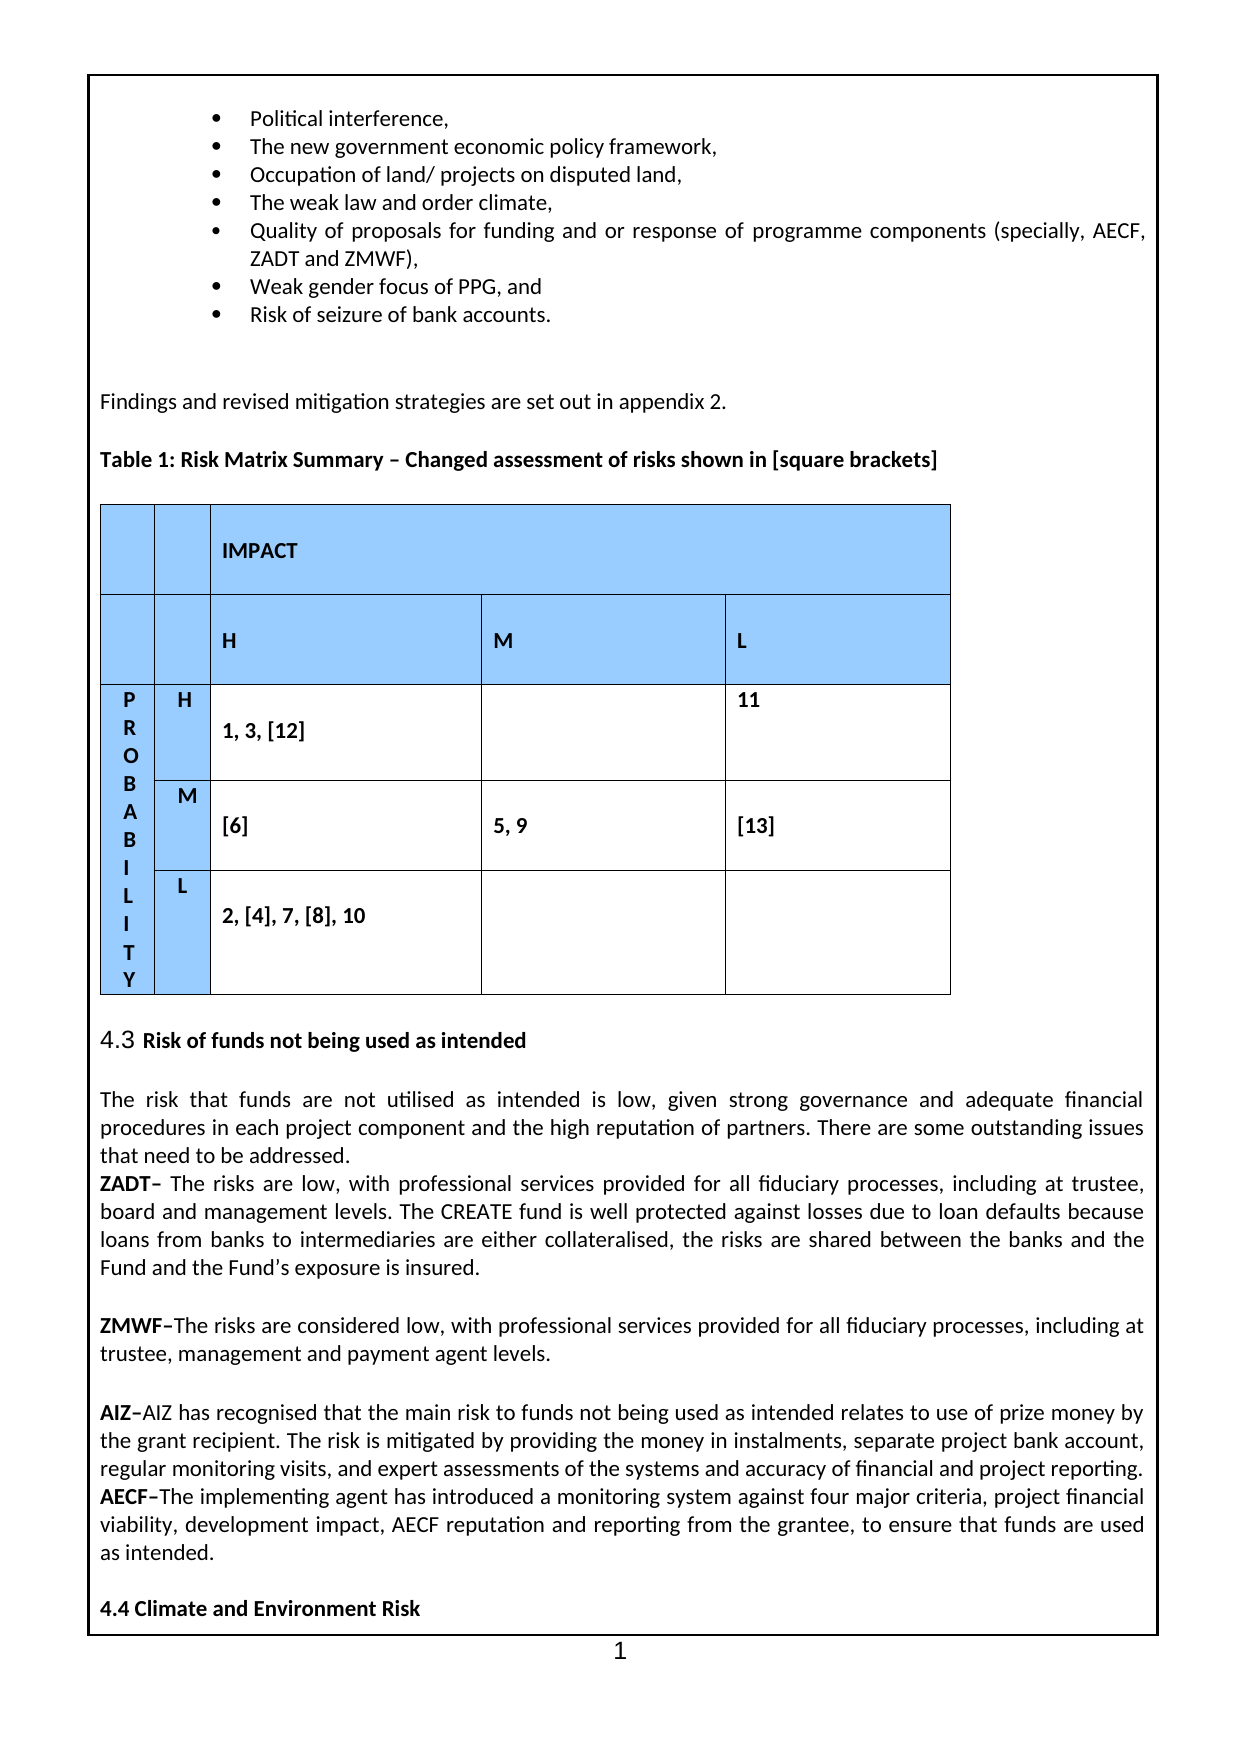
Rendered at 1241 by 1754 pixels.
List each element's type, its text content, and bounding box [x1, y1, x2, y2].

table_header [101, 505, 154, 594]
table_cell 11 [726, 685, 950, 780]
table_header [155, 505, 210, 594]
table_cell M [482, 595, 725, 684]
table_cell L [155, 871, 210, 994]
table_cell PROBABILITY [101, 685, 154, 994]
table_cell L [726, 595, 950, 684]
table_cell 1, 3, [12] [211, 685, 481, 780]
table_cell H [155, 685, 210, 780]
table_cell [726, 871, 950, 994]
table_header IMPACT [211, 505, 950, 594]
table_cell 5, 9 [482, 781, 725, 870]
table_cell [6] [211, 781, 481, 870]
table_cell [13] [726, 781, 950, 870]
table_cell 2, [4], 7, [8], 10 [211, 871, 481, 994]
table_cell The original business case and 2012 review identified a large number of risks that that could threaten the successful delivery of the intervention along with the corresponding mitigating actions to minimise these risks. We have reviewed and updated these risks now that elections have been completed; and we have adjusted the probability and impact scores for a number of risks (generally upwards). We also recognise conditions can change rapidly in Zimbabwe and with little warning, thus further complicating any assessment of risk. Based on this assessment, while all the risk identified can occur and will almost universally have significant impacts on the programme, we believe the key risks that PPG needs to guard against at the present time, are: Political interference, The new government economic policy framework, Occupation of land/ projects on disputed land, The weak law and order climate, Quality of proposals for funding and or response of programme components (specially, AECF, ZADT and ZMWF), Weak gender focus of PPG, and Risk of seizure of bank accounts. Findings and revised mitigation strategies are set out in appendix 2. Table 1: Risk Matrix Summary – Changed assessment of risks shown in [square brackets] Risk of funds not being used as intended The risk that funds are not utilised as intended is low, given strong governance and adequate financial procedures in each project component and the high reputation of partners. There are some outstanding issues that need to be addressed. ZADT– The risks are low, with professional services provided for all fiduciary processes, including at trustee, board and management levels. The CREATE fund is well protected against losses due to loan defaults because loans from banks to intermediaries are either collateralised, the risks are shared between the banks and the Fund and the Fund’s exposure is insured. ZMWF–The risks are considered low, with professional services provided for all fiduciary processes, including at trustee, management and payment agent levels. AIZ–AIZ has recognised that the main risk to funds not being used as intended relates to use of prize money by the grant recipient. The risk is mitigated by providing the money in instalments, separate project bank account, regular monitoring visits, and expert assessments of the systems and accuracy of financial and project reporting. AECF–The implementing agent has introduced a monitoring system against four major criteria, project financial viability, development impact, AECF reputation and reporting from the grantee, to ensure that funds are used as intended. 4.4 Climate and Environment Risk ZADT - The project encourages loans where sustainable agricultural practices are used or introduced, including use of climate adapted seed and organic fertilizers against inorganic; and sustainable wood lots. It is likely that increased farming activity will result from lending activities, but farming activities are at historically low levels. A constraining factor will be access to water supply, which appears to be a constant issue for small holders wishing to expand; and, although ZADT is supporting intermediaries and smallholders who are focusing on water management, the Fund (and banks) will need to focus increasingly on water use and conservation; as well as sustainable land use and environmental management, as set out in the Fund’s Business Plan. ZMWF - As an on-lender to the MFI sector, ZMWF is unlikely to know the impact on the environment of activities funded by the MFI. Given the size of loans made by the MFIs, individually they are likely to not have a significantly harmful impact, although in total they could, especially if loans are to purchase harmful products. ZMWF should reconsider this risk and assess against the policies of the MFIs it makes loans to. ZAMFI and GIZ recently conducted training on environmentally conscious microfinance. ZMWF could liaise with ZAMFI about developing a compact/MOU on standards among MFIs. AIZ - Requests an impact assessment from all would-be grantees. Judges are mindful of these impacts in the selection of the winners. AIZ carries out environmental assessments as part of grant due diligence. AECF - Recognise that agriculture can have an adverse impact on the environment but it is already impacted by climate change, which compromises low technology farming. Adaptation through new technologies and better management techniques is a positive outcome in this situation. AECF carries out due diligence on this issue before grant award. [90, 76, 1156, 1634]
table_cell [482, 685, 725, 780]
table_cell H [211, 595, 481, 684]
table_cell [482, 871, 725, 994]
table_cell M [155, 781, 210, 870]
table_cell [101, 595, 154, 684]
table_cell [155, 595, 210, 684]
